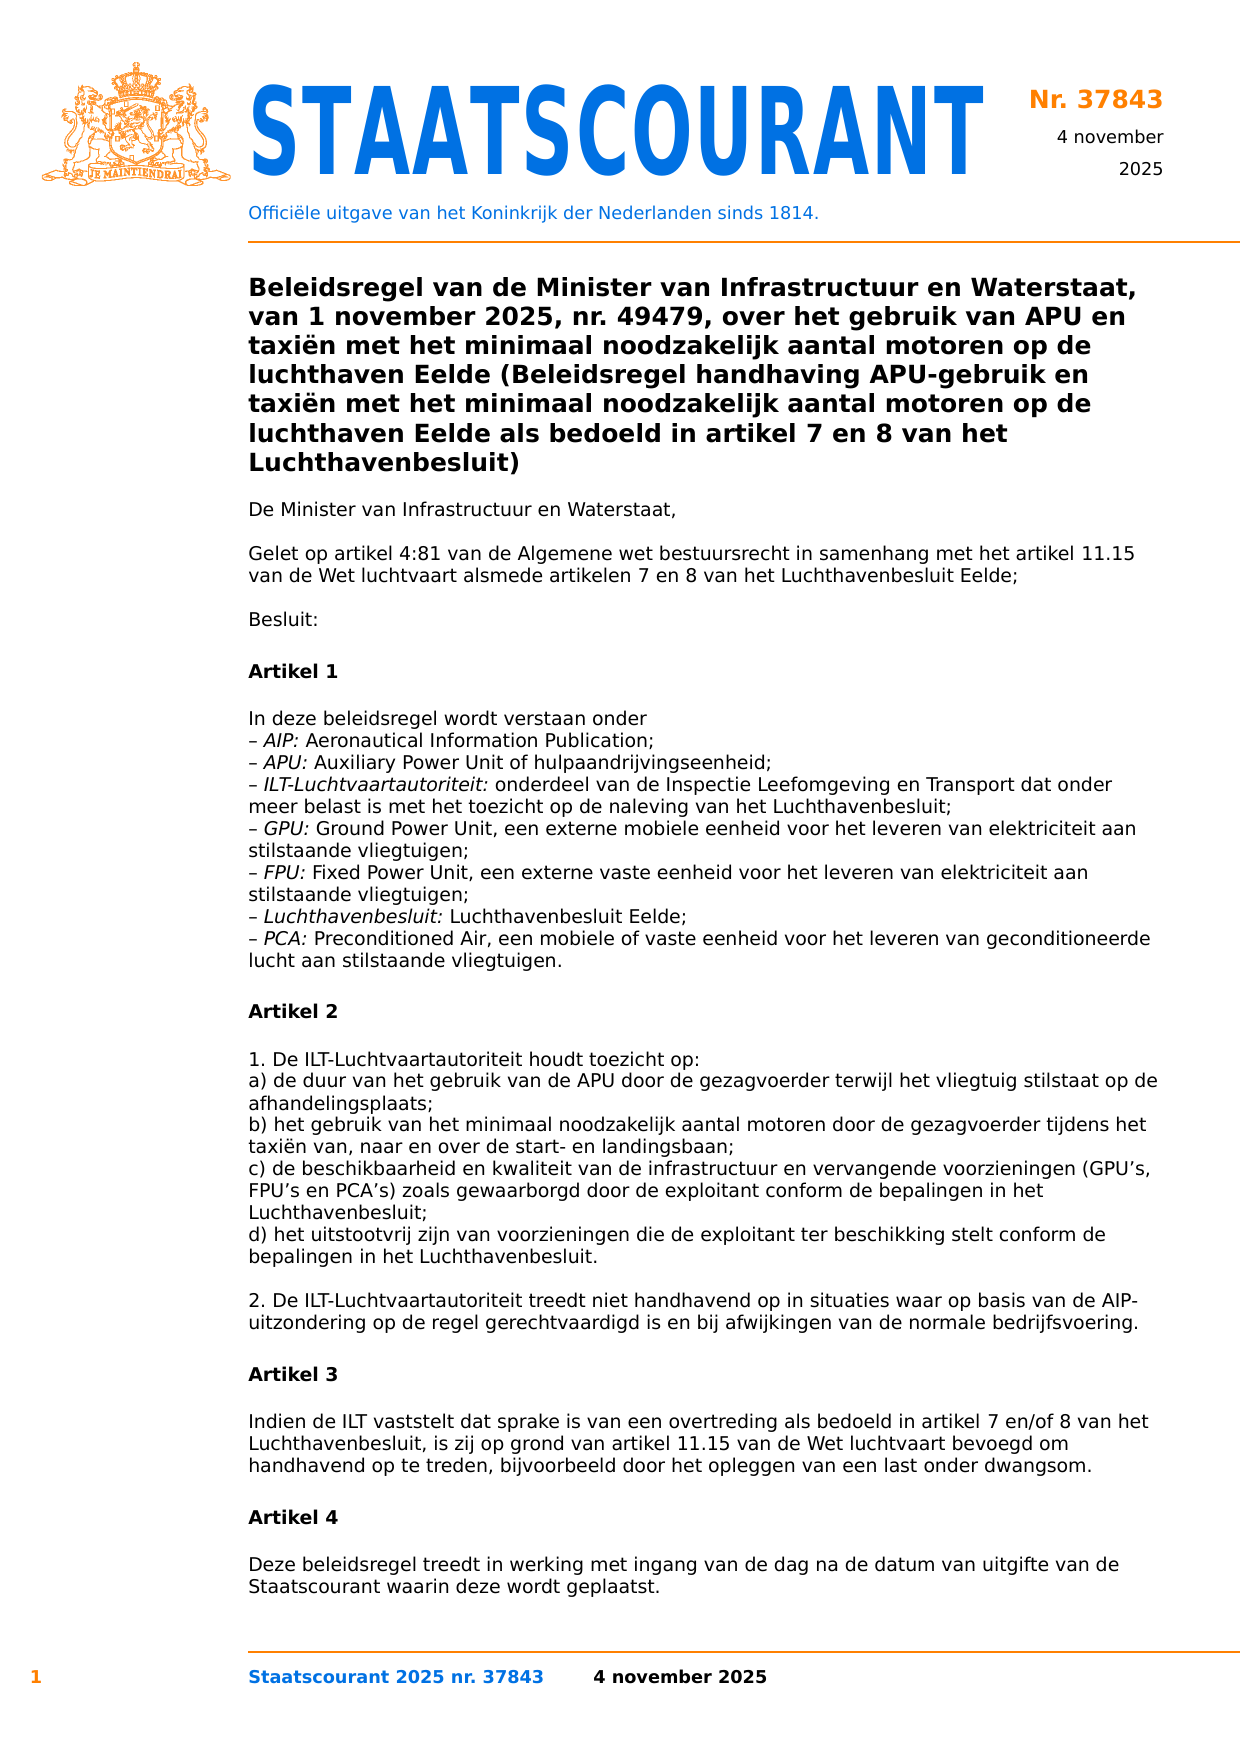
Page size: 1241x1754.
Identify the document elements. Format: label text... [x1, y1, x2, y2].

table_header [25, 62, 248, 241]
text d) het uitstootvrij zijn van voorzieningen die de exploitant ter beschikking stelt conform de bepalingen in het Luchthavenbesluit. [248, 1224, 1163, 1268]
text Besluit: [248, 609, 1163, 631]
text – FPU: Fixed Power Unit, een externe vaste eenheid voor het leveren van elektriciteit aan stilstaande vliegtuigen; [248, 862, 1163, 906]
text De Minister van Infrastructuur en Waterstaat, [248, 499, 1163, 521]
text 1. De ILT-Luchtvaartautoriteit houdt toezicht op: [248, 1048, 1163, 1070]
table_cell 4 november [998, 121, 1240, 153]
picture [41, 62, 231, 186]
text In deze beleidsregel wordt verstaan onder [248, 708, 1163, 730]
text – AIP: Aeronautical Information Publication; [248, 730, 1163, 752]
text – Luchthavenbesluit: Luchthavenbesluit Eelde; [248, 906, 1163, 927]
text – APU: Auxiliary Power Unit of hulpaandrijvingseenheid; [248, 752, 1163, 774]
subtitle Beleidsregel van de Minister van Infrastructuur en Waterstaat, van 1 november 2025, nr. 49479, over het gebruik van APU en taxiën met het minimaal noodzakelijk aantal motoren op de luchthaven Eelde (Beleidsregel handhaving APU-gebruik en taxiën met het minimaal noodzakelijk aantal motoren op de luchthaven Eelde als bedoeld in artikel 7 en 8 van het Luchthavenbesluit) [248, 273, 1163, 477]
text – GPU: Ground Power Unit, een externe mobiele eenheid voor het leveren van elektriciteit aan stilstaande vliegtuigen; [248, 818, 1163, 862]
subtitle Artikel 1 [248, 661, 1163, 683]
text Indien de ILT vaststelt dat sprake is van een overtreding als bedoeld in artikel 7 en/of 8 van het Luchthavenbesluit, is zij op grond van artikel 11.15 van de Wet luchtvaart bevoegd om handhavend op te treden, bijvoorbeeld door het opleggen van een last onder dwangsom. [248, 1411, 1163, 1477]
text b) het gebruik van het minimaal noodzakelijk aantal motoren door de gezagvoerder tijdens het taxiën van, naar en over de start- en landingsbaan; [248, 1114, 1163, 1158]
table_header STAATSCOURANT [248, 62, 998, 203]
subtitle Artikel 4 [248, 1507, 1163, 1529]
text Gelet op artikel 4:81 van de Algemene wet bestuursrecht in samenhang met het artikel 11.15 van de Wet luchtvaart alsmede artikelen 7 en 8 van het Luchthavenbesluit Eelde; [248, 543, 1163, 587]
subtitle Artikel 3 [248, 1364, 1163, 1386]
text a) de duur van het gebruik van de APU door de gezagvoerder terwijl het vliegtuig stilstaat op de afhandelingsplaats; [248, 1070, 1163, 1114]
table_cell Officiële uitgave van het Koninkrijk der Nederlanden sinds 1814. [248, 203, 1240, 241]
subtitle Artikel 2 [248, 1001, 1163, 1023]
text – PCA: Preconditioned Air, een mobiele of vaste eenheid voor het leveren van geconditioneerde lucht aan stilstaande vliegtuigen. [248, 927, 1163, 971]
table_header Nr. 37843 [998, 62, 1240, 121]
text 2. De ILT-Luchtvaartautoriteit treedt niet handhavend op in situaties waar op basis van de AIP-uitzondering op de regel gerechtvaardigd is en bij afwijkingen van de normale bedrijfsvoering. [248, 1290, 1163, 1334]
text – ILT-Luchtvaartautoriteit: onderdeel van de Inspectie Leefomgeving en Transport dat onder meer belast is met het toezicht op de naleving van het Luchthavenbesluit; [248, 774, 1163, 818]
text Deze beleidsregel treedt in werking met ingang van de dag na de datum van uitgifte van de Staatscourant waarin deze wordt geplaatst. [248, 1554, 1163, 1598]
text c) de beschikbaarheid en kwaliteit van de infrastructuur en vervangende voorzieningen (GPU’s, FPU’s en PCA’s) zoals gewaarborgd door de exploitant conform de bepalingen in het Luchthavenbesluit; [248, 1158, 1163, 1224]
table_cell 2025 [998, 153, 1240, 203]
